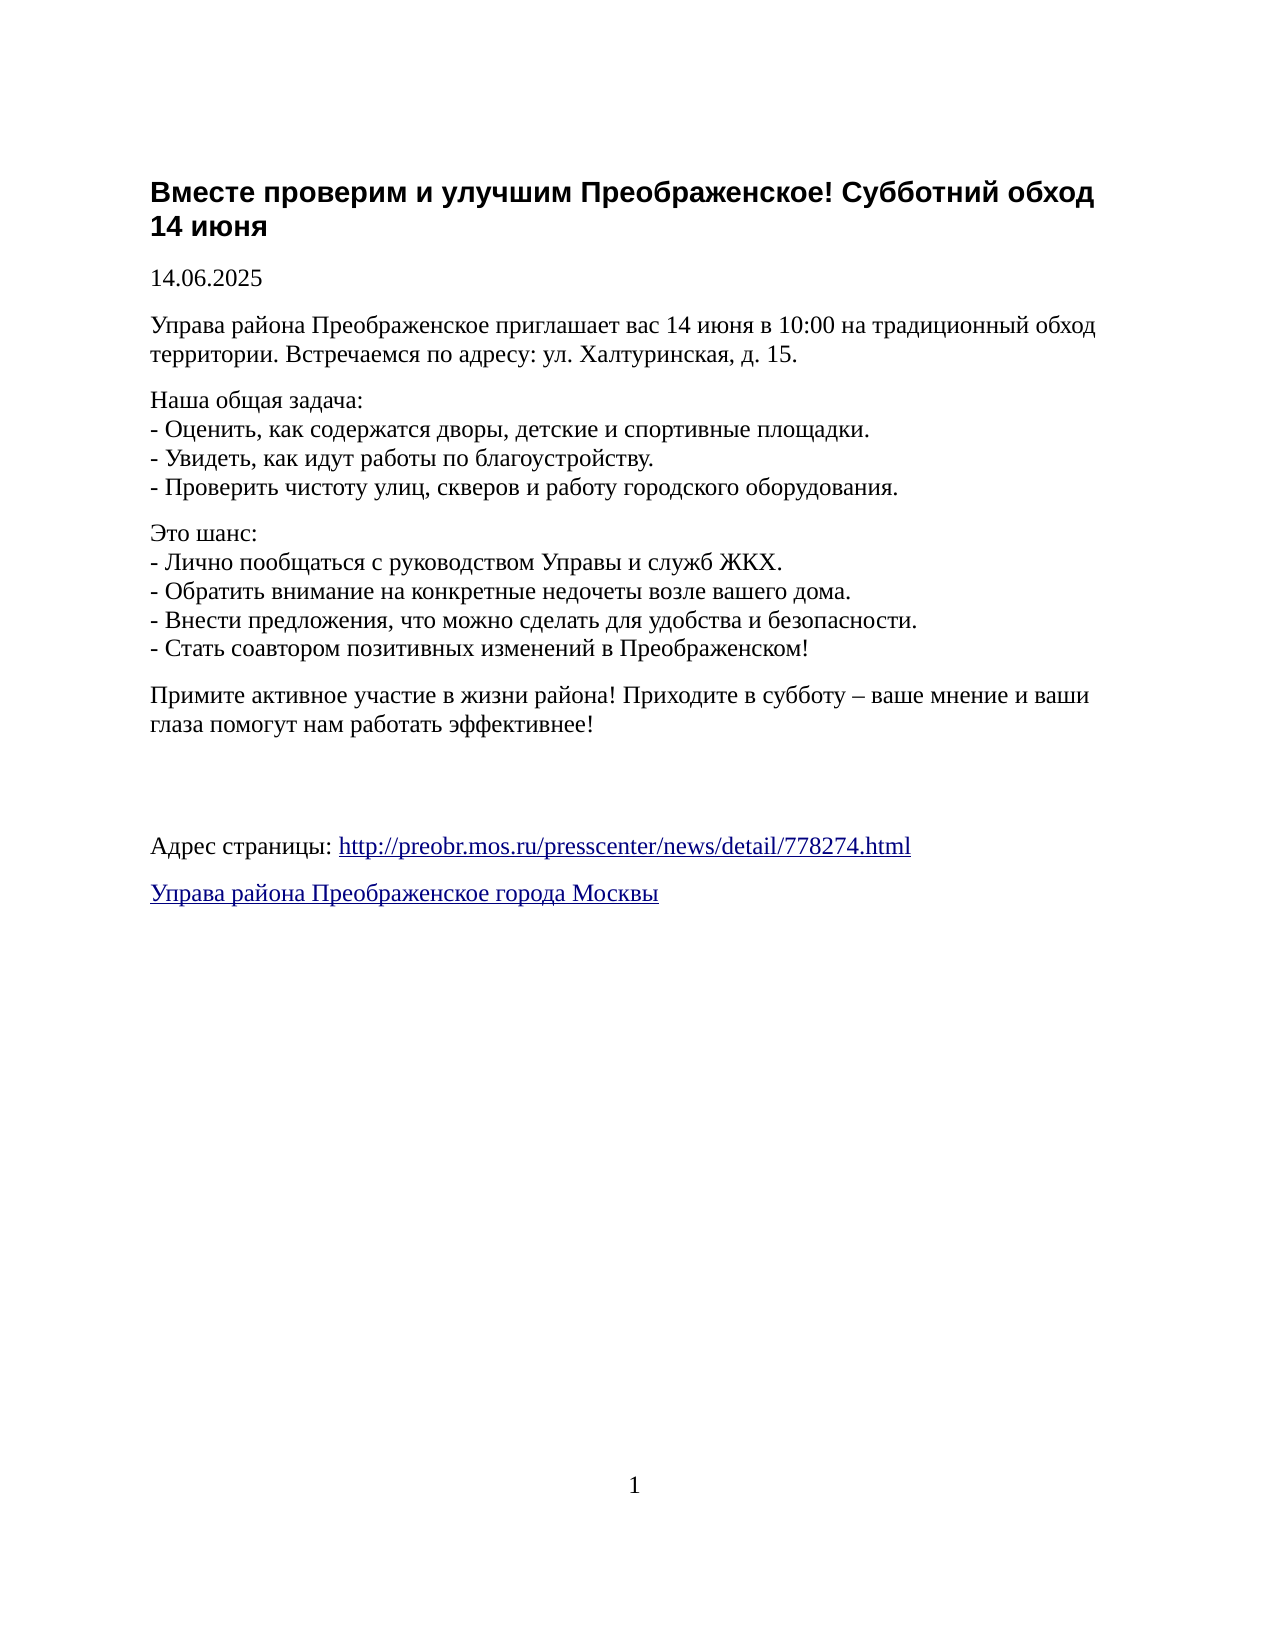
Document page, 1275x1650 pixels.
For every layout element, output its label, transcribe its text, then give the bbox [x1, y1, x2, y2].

text Управа района Преображенское приглашает вас 14 июня в 10:00 на традиционный обход территории. Встречаемся по адресу: ул. Халтуринская, д. 15. [150, 310, 1125, 368]
text Управа района Преображенское города Москвы [150, 878, 1125, 906]
subtitle Вместе проверим и улучшим Преображенское! Субботний обход 14 июня [150, 175, 1125, 242]
text Наша общая задача: - Оценить, как содержатся дворы, детские и спортивные площадки. - Увидеть, как идут работы по благоустройству. - Проверить чистоту улиц, скверов и работу городского оборудования. [150, 386, 1125, 501]
text Адрес страницы: http://preobr.mos.ru/presscenter/news/detail/778274.html [150, 831, 1125, 860]
text Примите активное участие в жизни района! Приходите в субботу – ваше мнение и ваши глаза помогут нам работать эффективнее! [150, 680, 1125, 738]
text Это шанс: - Лично пообщаться с руководством Управы и служб ЖКХ. - Обратить внимание на конкретные недочеты возле вашего дома. - Внести предложения, что можно сделать для удобства и безопасности. - Стать соавтором позитивных изменений в Преображенском! [150, 518, 1125, 662]
text 14.06.2025 [150, 263, 1125, 292]
